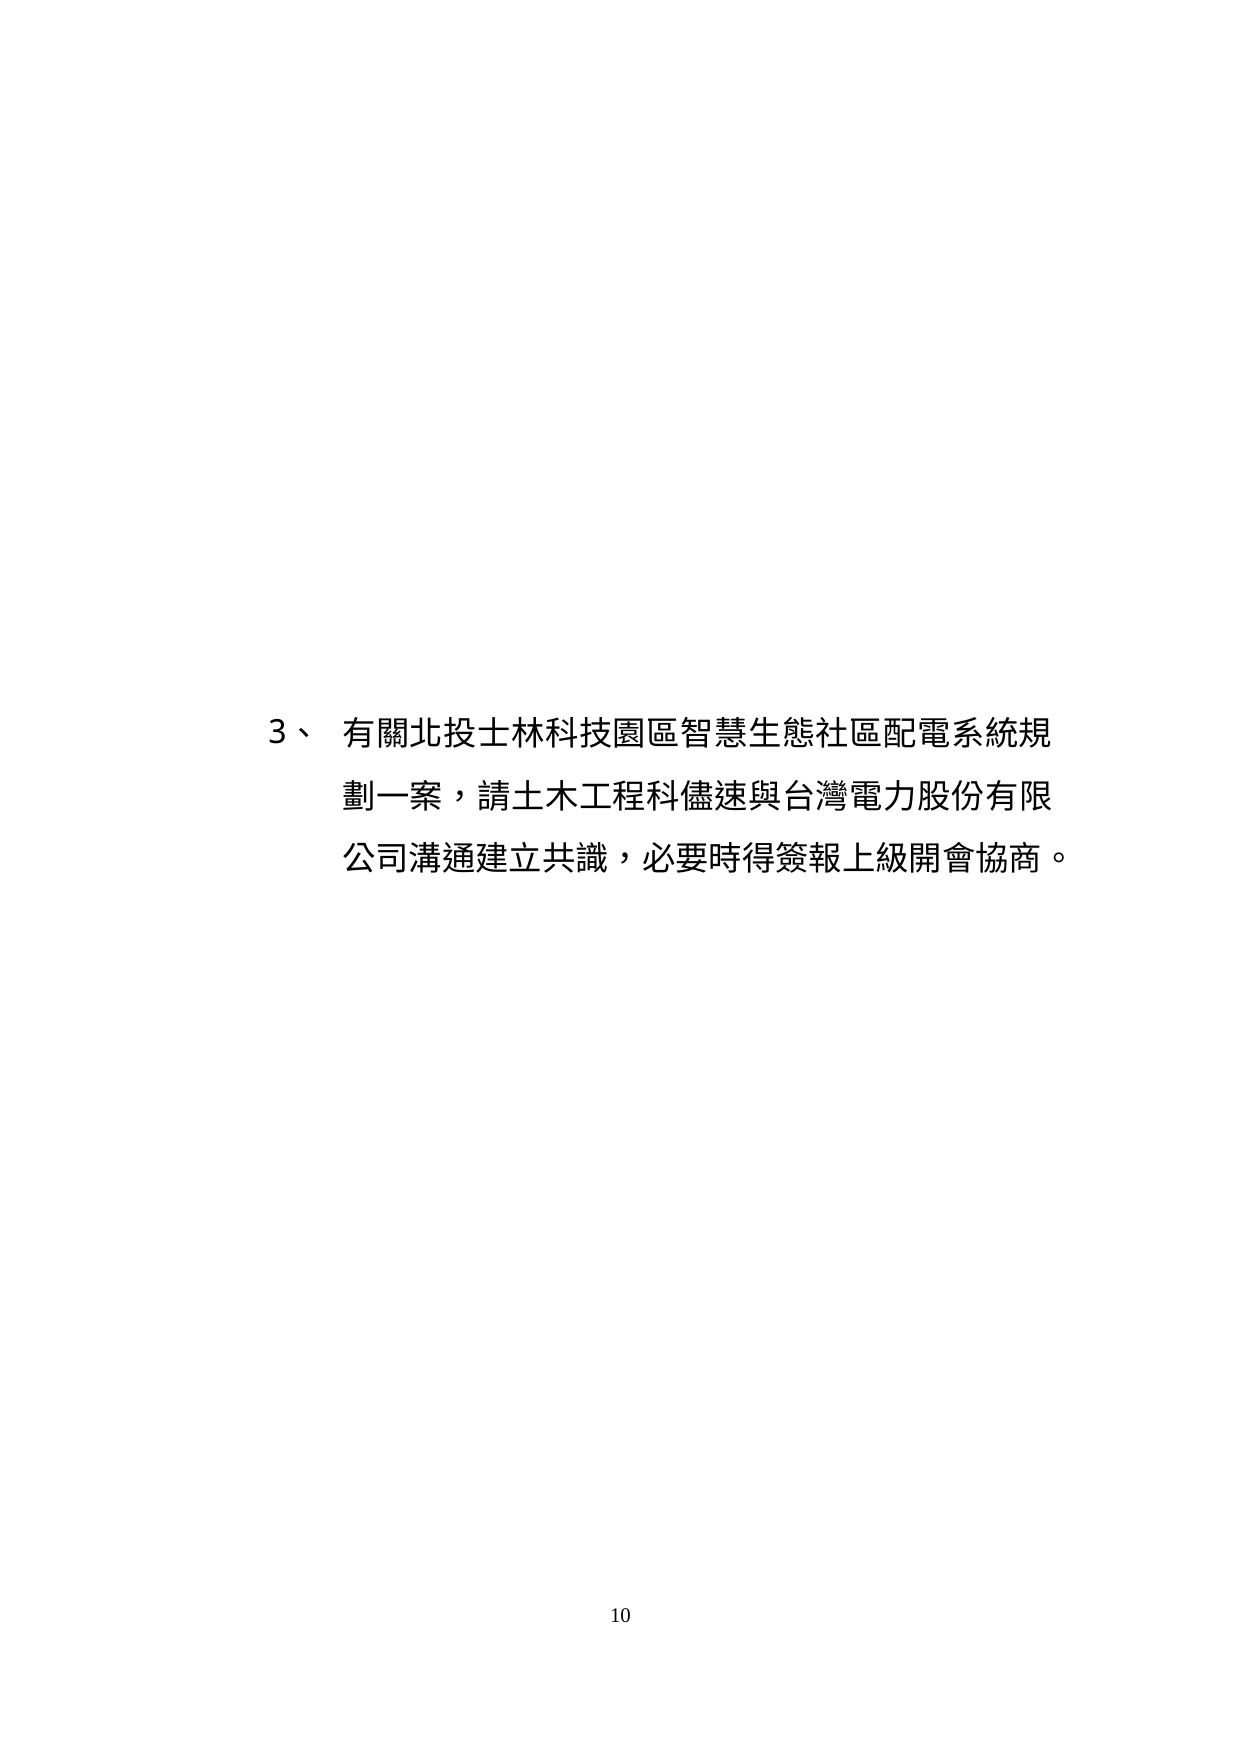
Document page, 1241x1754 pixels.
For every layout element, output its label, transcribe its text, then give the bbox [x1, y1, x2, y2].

list 有關北投士林科技園區智慧生態社區配電系統規劃一案，請土木工程科儘速與台灣電力股份有限公司溝通建立共識，必要時得簽報上級開會協商。 [267, 689, 1053, 877]
